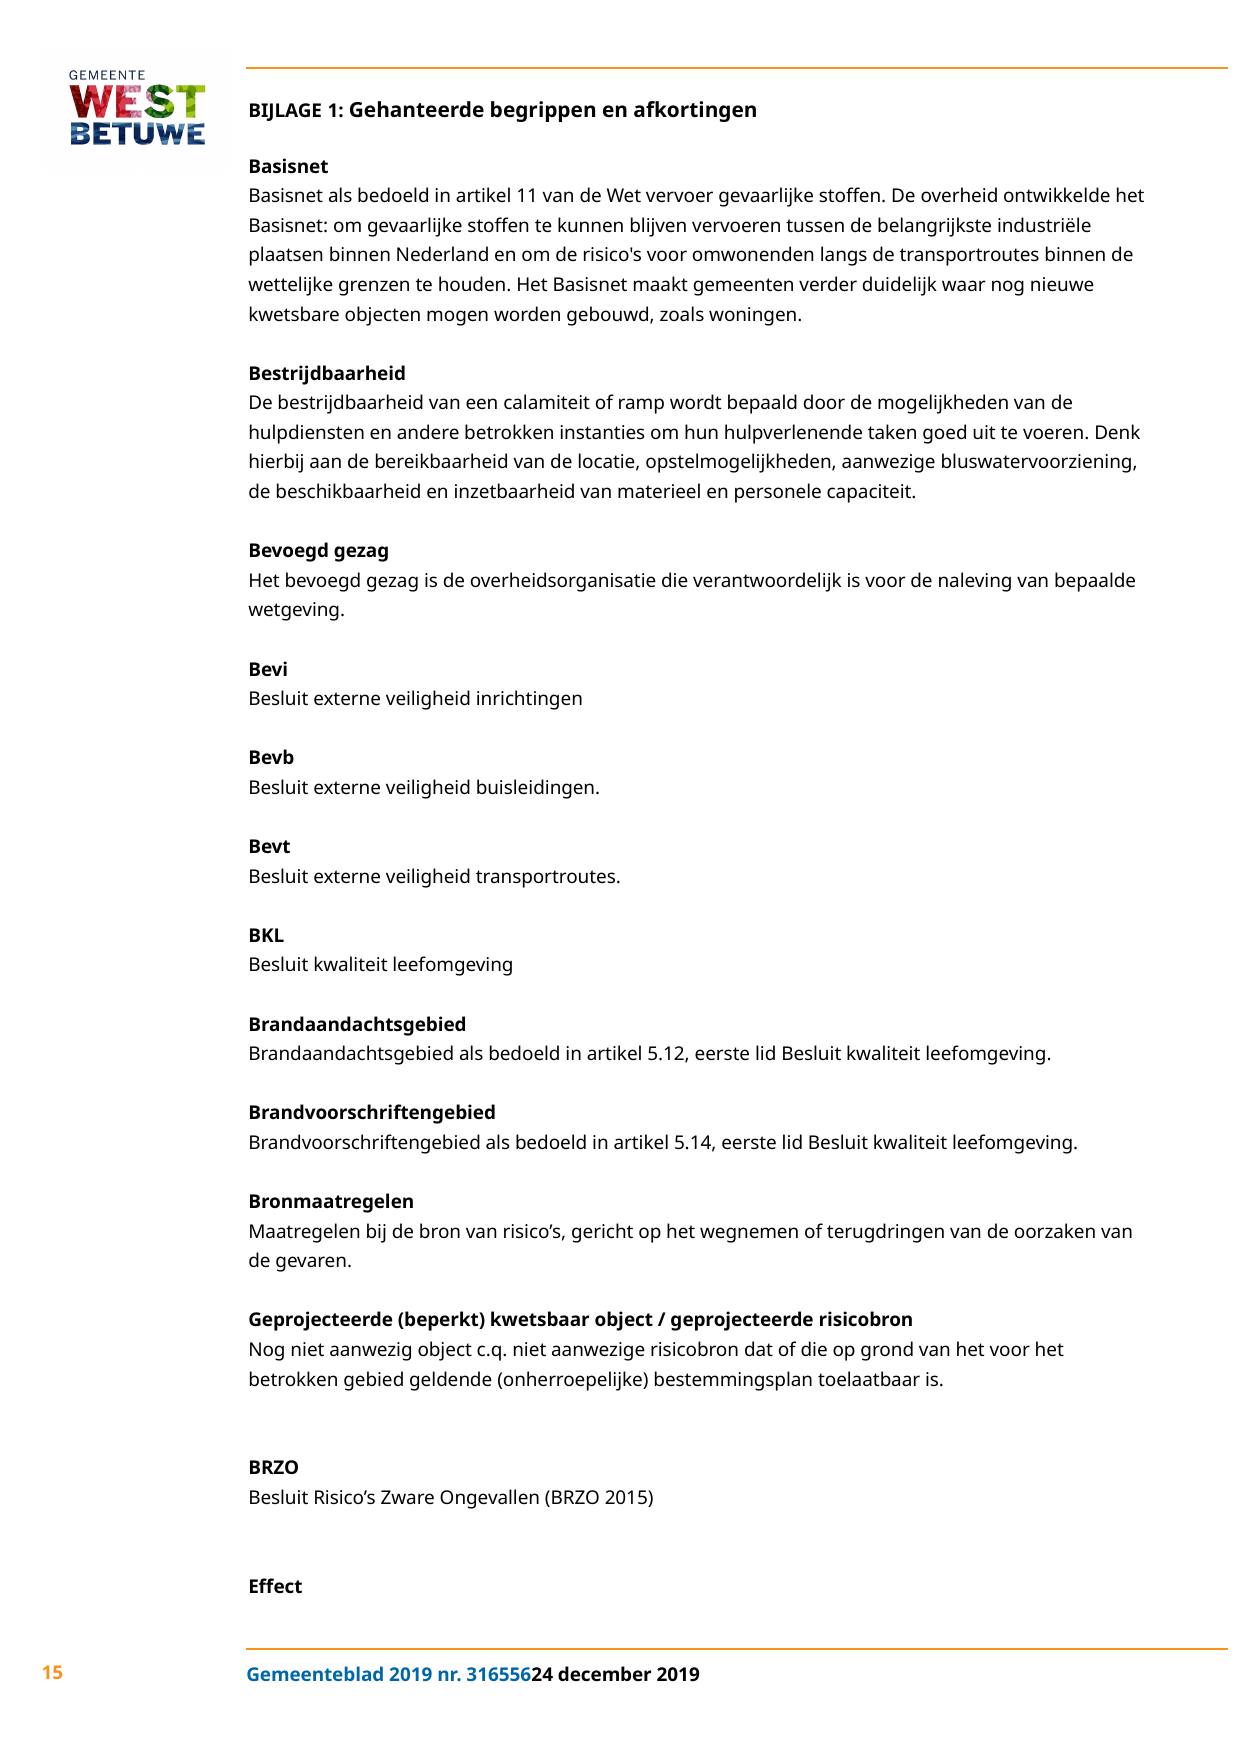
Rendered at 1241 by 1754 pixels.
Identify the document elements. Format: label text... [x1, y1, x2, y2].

text Besluit Risico’s Zware Ongevallen (BRZO 2015) [248, 1484, 1152, 1510]
text Bevb [248, 744, 1152, 770]
text Bevi [248, 656, 1152, 682]
text Bestrijdbaarheid [248, 360, 1152, 386]
text Bevoegd gezag [248, 537, 1152, 563]
text Het bevoegd gezag is de overheidsorganisatie die verantwoordelijk is voor de naleving van bepaalde wetgeving. [248, 567, 1152, 622]
text Besluit kwaliteit leefomgeving [248, 952, 1152, 977]
picture [41, 47, 231, 172]
text Bevt [248, 833, 1152, 859]
text Brandaandachtsgebied [248, 1011, 1152, 1037]
text Besluit externe veiligheid buisleidingen. [248, 774, 1152, 800]
text Nog niet aanwezig object c.q. niet aanwezige risicobron dat of die op grond van het voor het betrokken gebied geldende (onherroepelijke) bestemmingsplan toelaatbaar is. [248, 1336, 1152, 1392]
text Besluit externe veiligheid inrichtingen [248, 685, 1152, 711]
text De bestrijdbaarheid van een calamiteit of ramp wordt bepaald door de mogelijkheden van de hulpdiensten en andere betrokken instanties om hun hulpverlenende taken goed uit te voeren. Denk hierbij aan de bereikbaarheid van de locatie, opstelmogelijkheden, aanwezige bluswatervoorziening, de beschikbaarheid en inzetbaarheid van materieel en personele capaciteit. [248, 389, 1152, 504]
text Brandvoorschriftengebied als bedoeld in artikel 5.14, eerste lid Besluit kwaliteit leefomgeving. [248, 1129, 1152, 1155]
text Brandvoorschriftengebied [248, 1099, 1152, 1125]
text Basisnet als bedoeld in artikel 11 van de Wet vervoer gevaarlijke stoffen. De overheid ontwikkelde het Basisnet: om gevaarlijke stoffen te kunnen blijven vervoeren tussen de belangrijkste industriële plaatsen binnen Nederland en om de risico's voor omwonenden langs de transportroutes binnen de wettelijke grenzen te houden. Het Basisnet maakt gemeenten verder duidelijk waar nog nieuwe kwetsbare objecten mogen worden gebouwd, zoals woningen. [248, 182, 1152, 327]
text Effect [248, 1573, 1152, 1599]
text BKL [248, 922, 1152, 948]
text Brandaandachtsgebied als bedoeld in artikel 5.12, eerste lid Besluit kwaliteit leefomgeving. [248, 1040, 1152, 1066]
text Bronmaatregelen [248, 1188, 1152, 1214]
text Maatregelen bij de bron van risico’s, gericht op het wegnemen of terugdringen van de oorzaken van de gevaren. [248, 1218, 1152, 1273]
text Basisnet [248, 153, 1152, 179]
text BIJLAGE 1: Gehanteerde begrippen en afkortingen [248, 95, 1152, 123]
text Geprojecteerde (beperkt) kwetsbaar object / geprojecteerde risicobron [248, 1307, 1152, 1332]
text Besluit externe veiligheid transportroutes. [248, 863, 1152, 889]
text BRZO [248, 1454, 1152, 1480]
